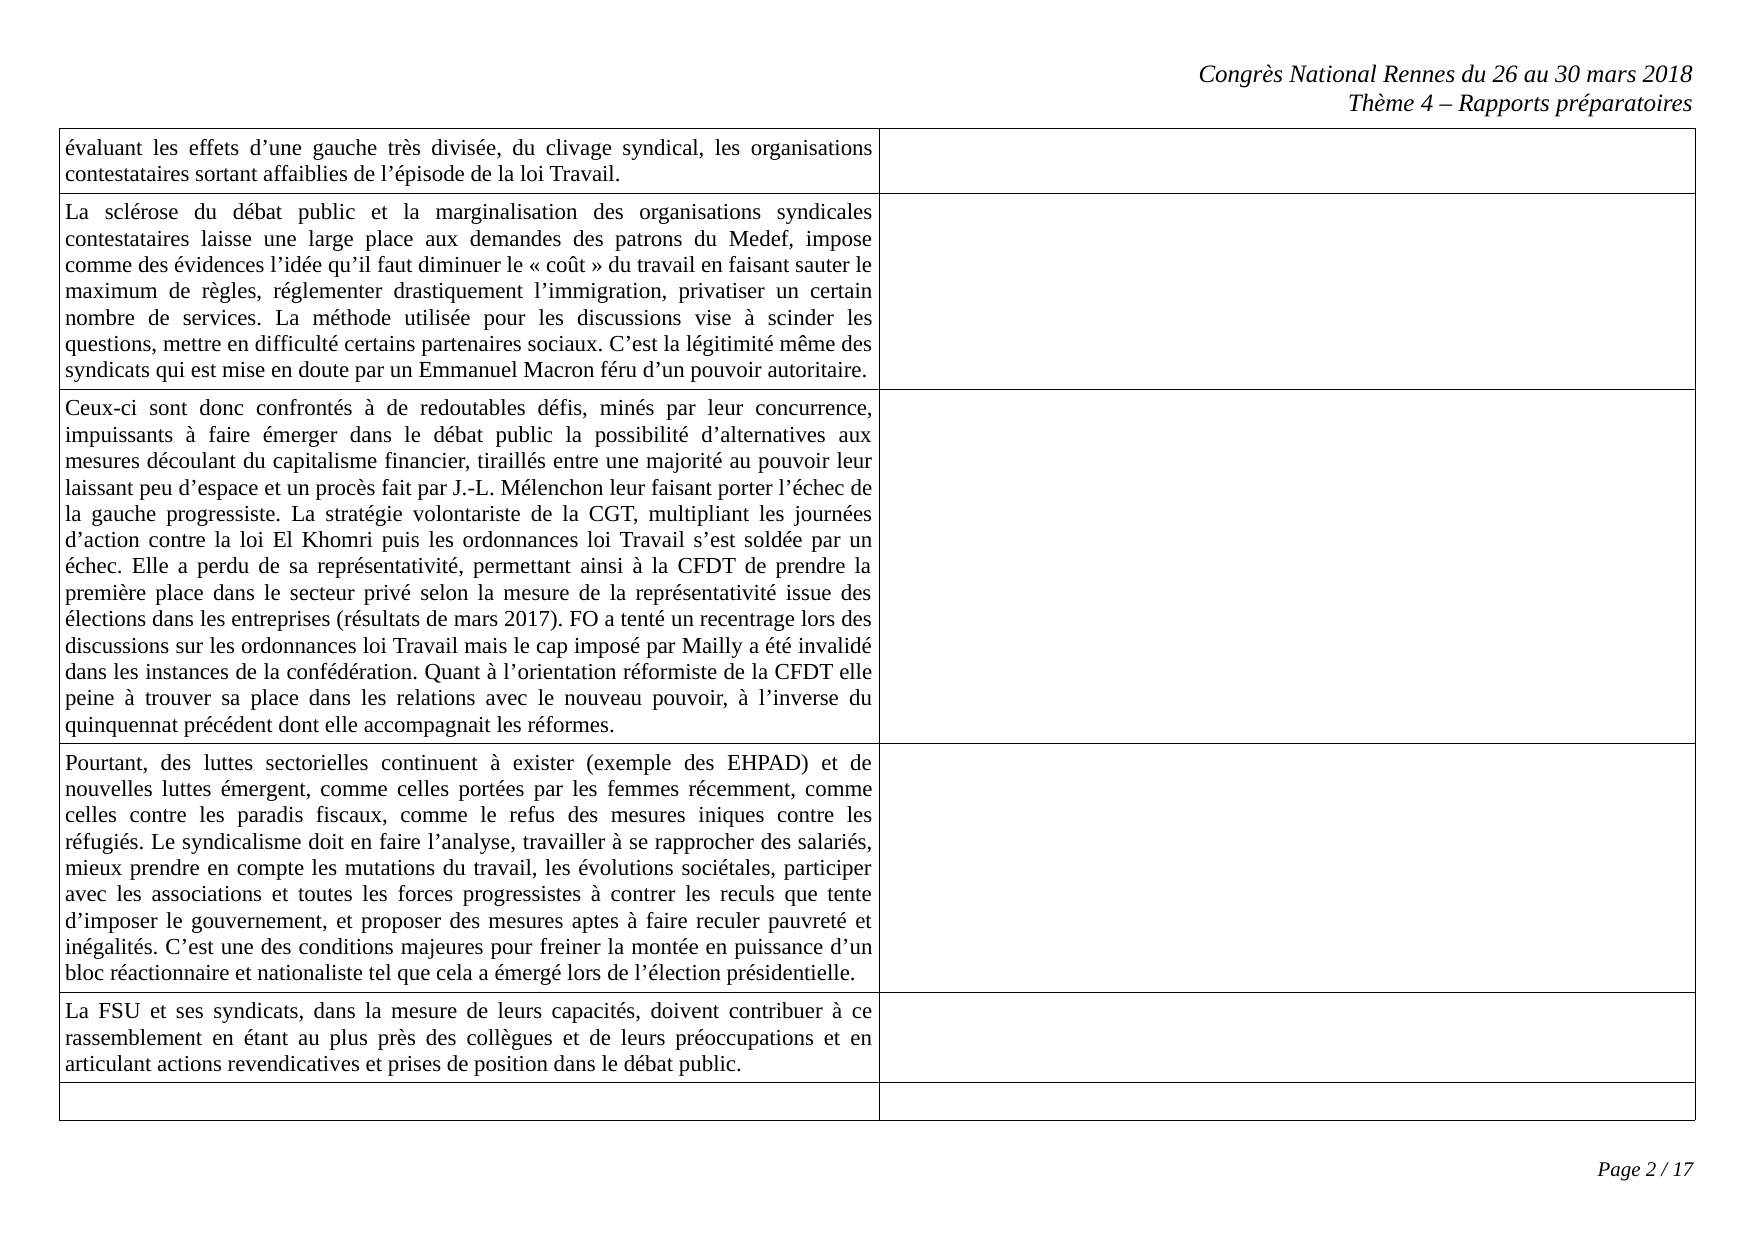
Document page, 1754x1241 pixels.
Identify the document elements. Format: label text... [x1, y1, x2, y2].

table_cell Ceux-ci sont donc confrontés à de redoutables défis, minés par leur concurrence, impuissants à faire émerger dans le débat public la possibilité d’alternatives aux mesures découlant du capitalisme financier, tiraillés entre une majorité au pouvoir leur laissant peu d’espace et un procès fait par J.-L. Mélenchon leur faisant porter l’échec de la gauche progressiste. La stratégie volontariste de la CGT, multipliant les journées d’action contre la loi El Khomri puis les ordonnances loi Travail s’est soldée par un échec. Elle a perdu de sa représentativité, permettant ainsi à la CFDT de prendre la première place dans le secteur privé selon la mesure de la représentativité issue des élections dans les entreprises (résultats de mars 2017). FO a tenté un recentrage lors des discussions sur les ordonnances loi Travail mais le cap imposé par Mailly a été invalidé dans les instances de la confédération. Quant à l’orientation réformiste de la CFDT elle peine à trouver sa place dans les relations avec le nouveau pouvoir, à l’inverse du quinquennat précédent dont elle accompagnait les réformes. [60, 390, 879, 743]
table_cell évaluant les effets d’une gauche très divisée, du clivage syndical, les organisations contestataires sortant affaiblies de l’épisode de la loi Travail. [60, 129, 879, 193]
table_cell [880, 129, 1695, 193]
table_cell La FSU et ses syndicats, dans la mesure de leurs capacités, doivent contribuer à ce rassemblement en étant au plus près des collègues et de leurs préoccupations et en articulant actions revendicatives et prises de position dans le débat public. [60, 993, 879, 1082]
table_cell Pourtant, des luttes sectorielles continuent à exister (exemple des EHPAD) et de nouvelles luttes émergent, comme celles portées par les femmes récemment, comme celles contre les paradis fiscaux, comme le refus des mesures iniques contre les réfugiés. Le syndicalisme doit en faire l’analyse, travailler à se rapprocher des salariés, mieux prendre en compte les mutations du travail, les évolutions sociétales, participer avec les associations et toutes les forces progressistes à contrer les reculs que tente d’imposer le gouvernement, et proposer des mesures aptes à faire reculer pauvreté et inégalités. C’est une des conditions majeures pour freiner la montée en puissance d’un bloc réactionnaire et nationaliste tel que cela a émergé lors de l’élection présidentielle. [60, 744, 879, 992]
table_cell [880, 194, 1695, 389]
table_cell [880, 390, 1695, 743]
table_cell [60, 1083, 879, 1120]
table_cell [880, 993, 1695, 1082]
table_cell [880, 744, 1695, 992]
table_cell La sclérose du débat public et la marginalisation des organisations syndicales contestataires laisse une large place aux demandes des patrons du Medef, impose comme des évidences l’idée qu’il faut diminuer le « coût » du travail en faisant sauter le maximum de règles, réglementer drastiquement l’immigration, privatiser un certain nombre de services. La méthode utilisée pour les discussions vise à scinder les questions, mettre en difficulté certains partenaires sociaux. C’est la légitimité même des syndicats qui est mise en doute par un Emmanuel Macron féru d’un pouvoir autoritaire. [60, 194, 879, 389]
table_cell [880, 1083, 1695, 1120]
